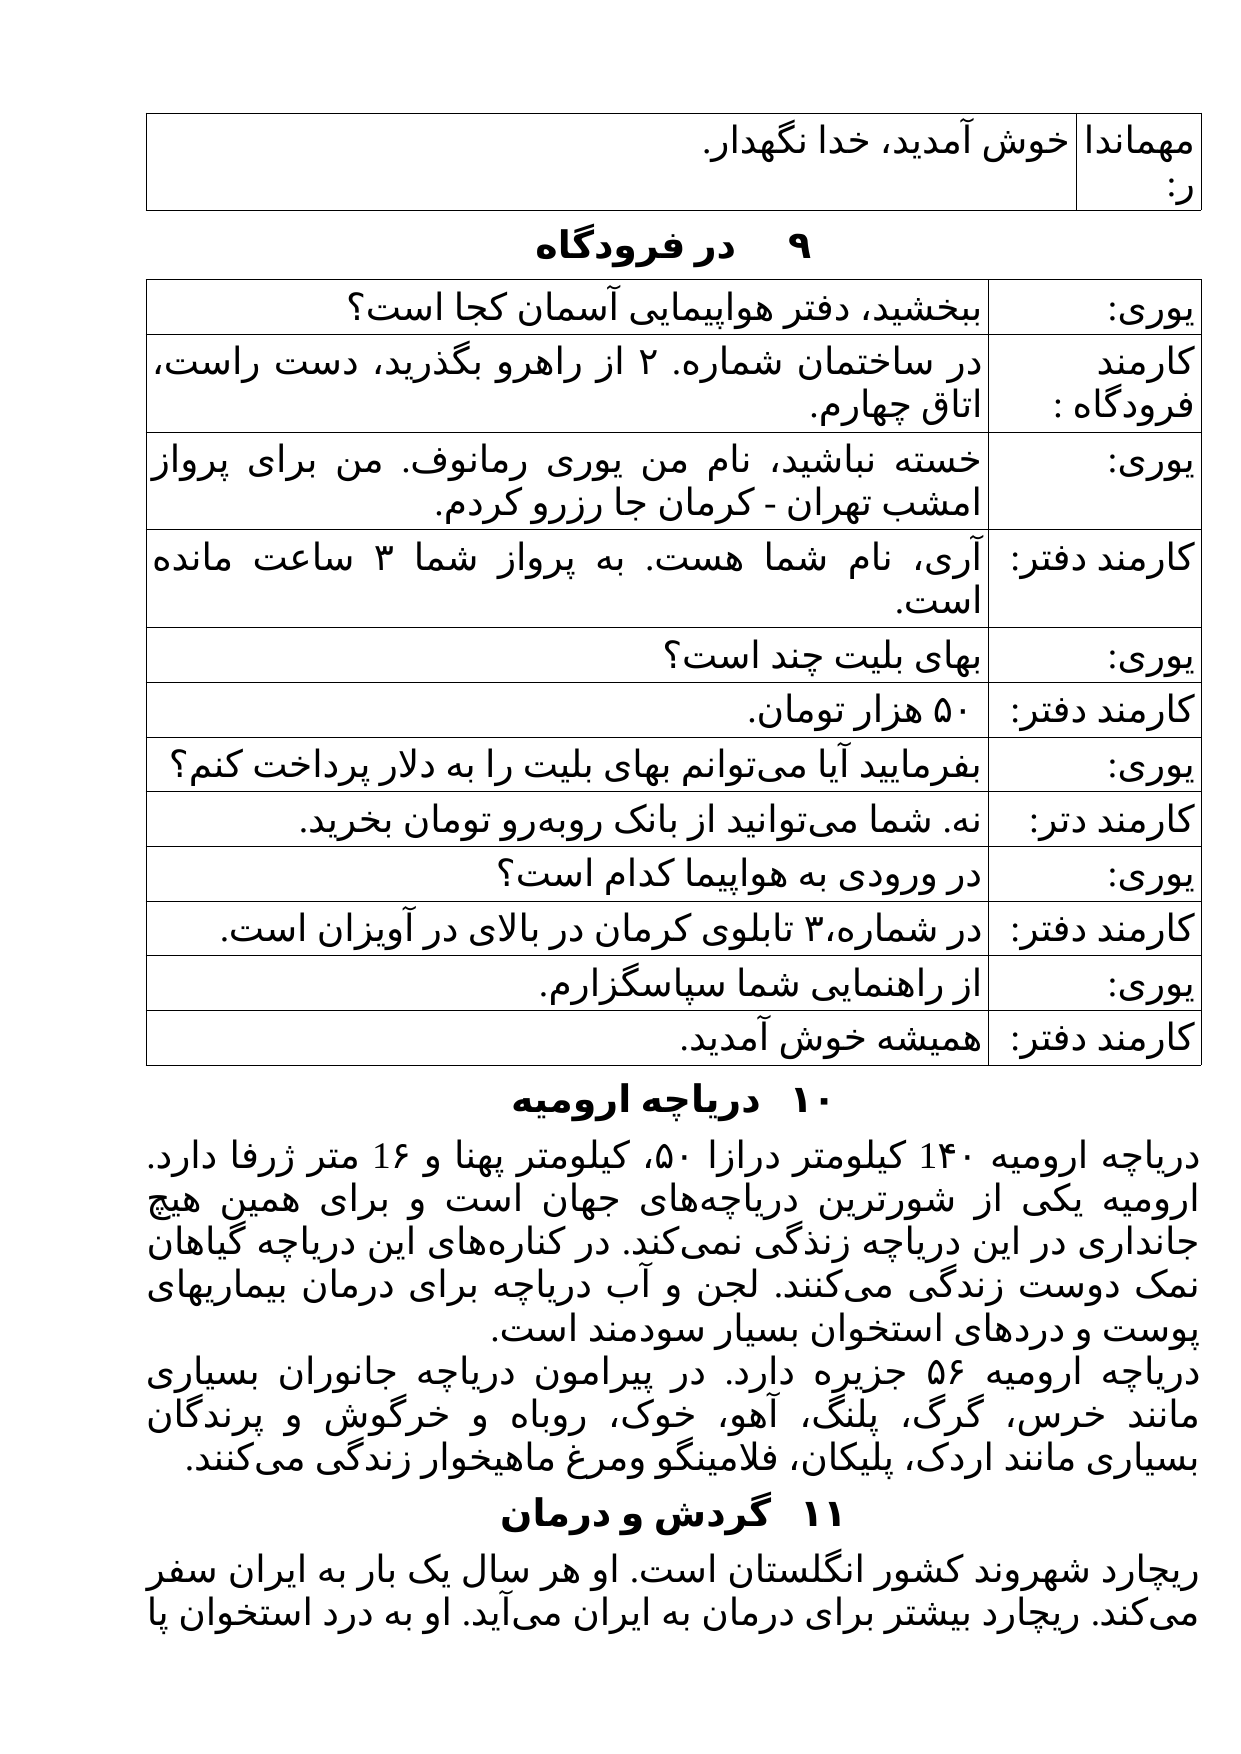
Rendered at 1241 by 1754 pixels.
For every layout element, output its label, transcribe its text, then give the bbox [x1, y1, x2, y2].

table_cell یوری: [989, 628, 1201, 682]
subtitle گردش و درمان [146, 1491, 1201, 1534]
table_cell یوری: [989, 847, 1201, 901]
table_cell کارمند دتر: [989, 792, 1201, 846]
table_cell یوری: [989, 433, 1201, 529]
table_cell خوش آمدید، خدا نگهدار. [147, 114, 1076, 210]
table_header یوری: [989, 280, 1201, 334]
table_cell یوری: [989, 738, 1201, 791]
subtitle دریاچه ارومیه [146, 1077, 1201, 1121]
table_header ببخشید، دفتر هواپیمایی آسمان کجا است؟ [147, 280, 988, 334]
table_cell کارمند دفتر: [989, 683, 1201, 737]
table_cell بهای بلیت چند است؟ [147, 628, 988, 682]
table_cell در شماره،۳ تابلوی کرمان در بالای در آویزان است. [147, 902, 988, 955]
table_cell مهماندار: [1077, 114, 1201, 210]
text ریچارد شهروند کشور انگلستان است. او هر سال یک بار به ایران سفر می‌کند. ریچارد بیشتر برای درمان به ایران می‌آید. او به درد استخوان پا [146, 1547, 1201, 1633]
text دریاچه ارومیه 1۴۰ کیلومتر درازا ۵۰، کیلومتر پهنا و 1۶ متر ژرفا دارد. ارومیه یکی از شورترین دریاچه‌های جهان است و برای همین هیچ جانداری در این دریاچه زنذگی نمی‌کند. در کناره‌های این دریاچه گیاهان نمک دوست زندگی می‌کنند. لجن و آب دریاچه برای درمان بیماریهای پوست و دردهای استخوان بسیار سودمند است. [146, 1133, 1201, 1349]
table_cell بفرمایید آیا می‌توانم بهای بلیت را به دلار پرداخت کنم؟ [147, 738, 988, 791]
table_cell کارمند دفتر: [989, 1011, 1201, 1065]
table_cell یوری: [989, 956, 1201, 1010]
table_cell در ورودی به هواپیما کدام است؟ [147, 847, 988, 901]
table_cell کارمند فرودگاه : [989, 335, 1201, 432]
table_cell همیشه خوش آمدید. [147, 1011, 988, 1065]
table_cell کارمند دفتر: [989, 902, 1201, 955]
text دریاچه ارومیه ۵۶ جزیره دارد. در پیرامون دریاچه جانوران بسیاری مانند خرس، گرگ، پلنگ، آهو، خوک، روباه و خرگوش و پرندگان بسیاری مانند اردک، پلیکان، فلامینگو ومرغ ماهیخوار زندگی می‌کنند. [146, 1349, 1201, 1478]
table_cell کارمند دفتر: [989, 530, 1201, 627]
table_cell ۵۰ هزار تومان. [147, 683, 988, 737]
subtitle در فرودگاه [146, 223, 1201, 267]
table_cell نه. شما می‌توانید از بانک روبه‌رو تومان بخرید. [147, 792, 988, 846]
table_cell خسته نباشید، نام من یوری رمانوف. من برای پرواز امشب تهران - کرمان جا رزرو کردم. [147, 433, 988, 529]
table_cell در ساختمان شماره. ۲ از راهرو بگذرید، دست راست، اتاق چهارم. [147, 335, 988, 432]
table_cell آری، نام شما هست. به پرواز شما ۳ ساعت مانده است. [147, 530, 988, 627]
table_cell از راهنمایی شما سپاسگزارم. [147, 956, 988, 1010]
